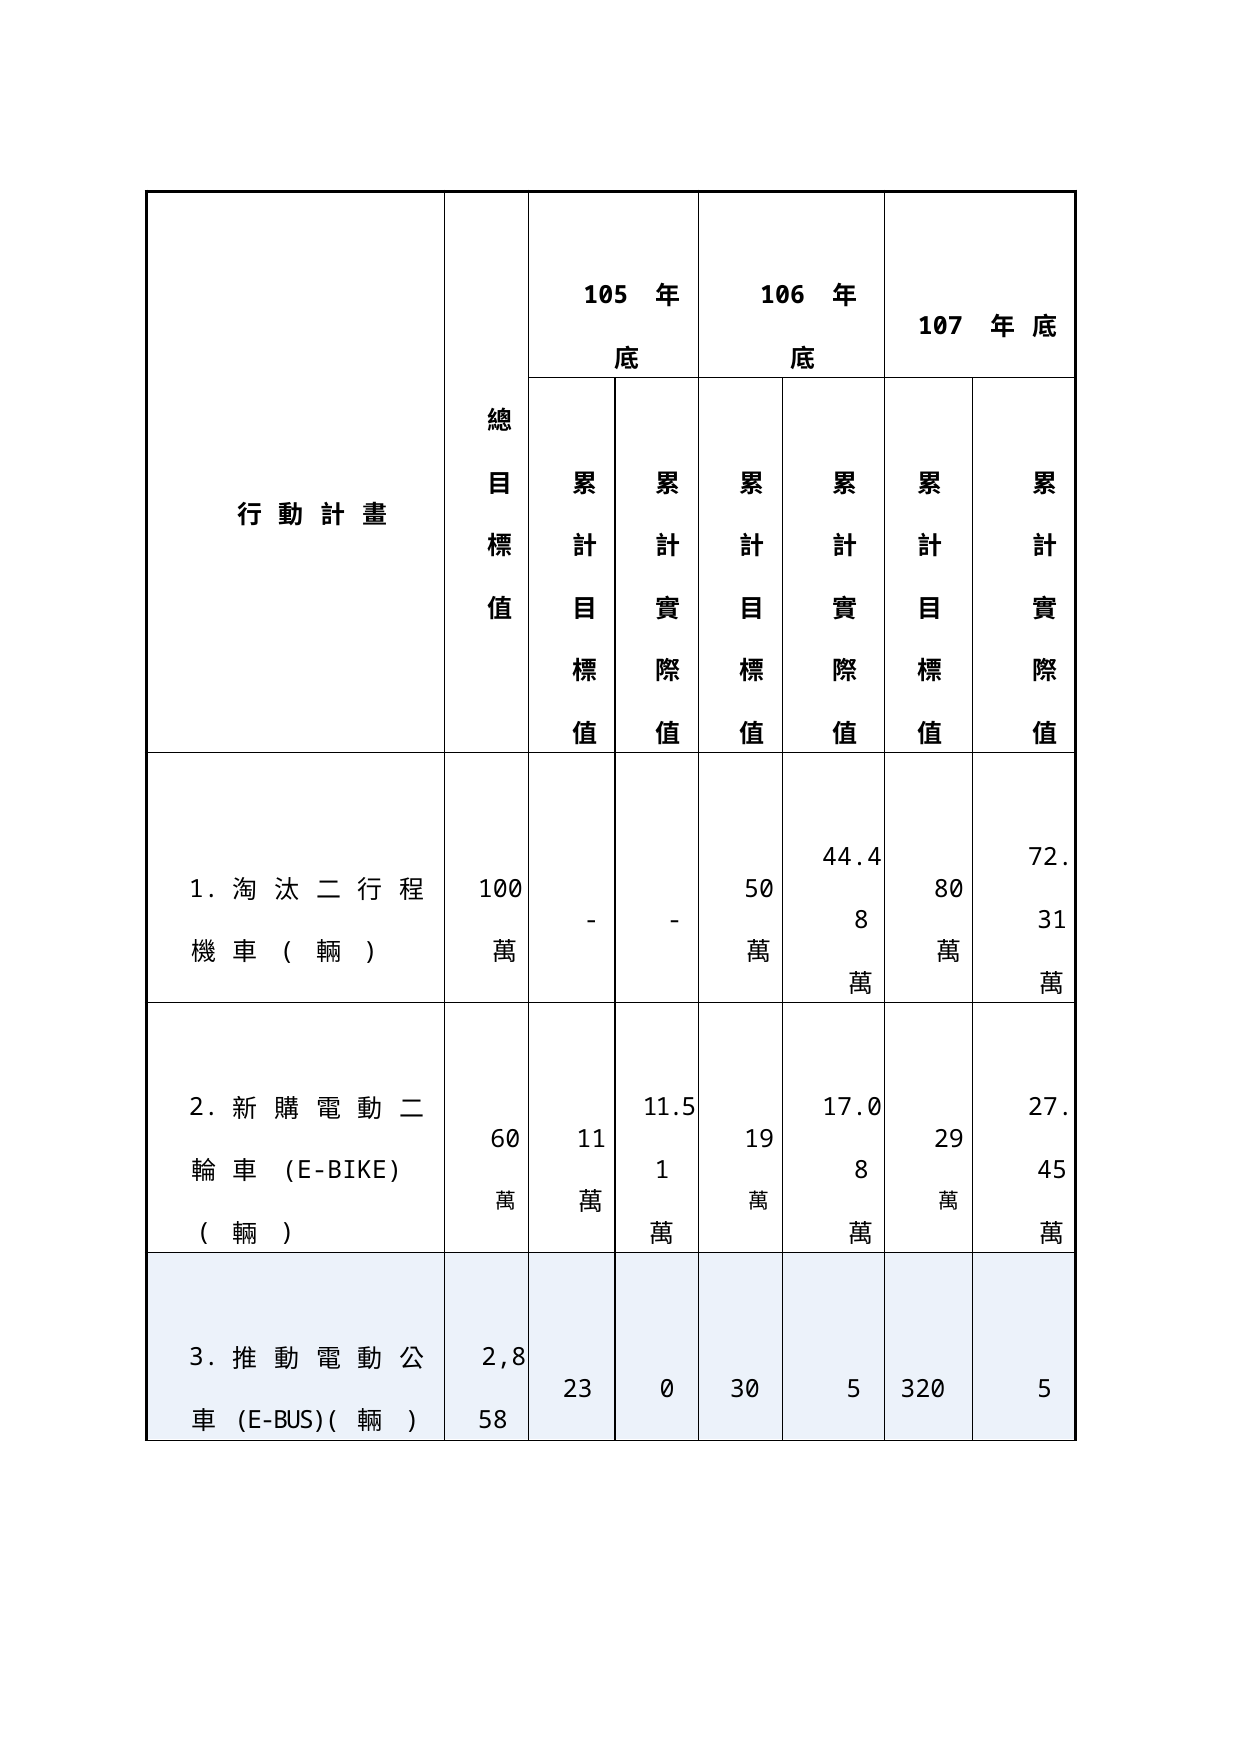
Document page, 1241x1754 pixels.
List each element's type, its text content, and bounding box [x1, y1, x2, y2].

table_cell 29萬 [885, 1003, 972, 1252]
table_header 106年底 [699, 193, 884, 377]
table_cell 30 [699, 1253, 782, 1439]
table_cell 累計實際值 [616, 378, 698, 752]
table_cell 320 [885, 1253, 972, 1439]
table_cell 11.51萬 [616, 1003, 698, 1252]
table_cell 5 [973, 1253, 1074, 1439]
table_cell 5 [783, 1253, 884, 1439]
table_cell 23 [529, 1253, 614, 1439]
table_header 總目標值 [445, 193, 528, 752]
table_cell 44.48萬 [783, 753, 884, 1002]
table_cell 3.推動電動公車(E-BUS)(輛) [148, 1253, 444, 1439]
table_cell 累計目標值 [699, 378, 782, 752]
table_cell 累計實際值 [973, 378, 1074, 752]
table_header 行動計畫 [148, 193, 444, 752]
table_cell 2,858 [445, 1253, 528, 1439]
table_cell 50萬 [699, 753, 782, 1002]
table_cell 累計目標值 [885, 378, 972, 752]
table_cell - [616, 753, 698, 1002]
table_cell 11萬 [529, 1003, 614, 1252]
table_cell 80萬 [885, 753, 972, 1002]
table_cell 17.08萬 [783, 1003, 884, 1252]
table_cell 累計目標值 [529, 378, 614, 752]
table_cell 27.45萬 [973, 1003, 1074, 1252]
table_header 105年底 [529, 193, 698, 377]
table_cell 累計實際值 [783, 378, 884, 752]
table_cell 1.淘汰二行程機車(輛) [148, 753, 444, 1002]
table_cell - [529, 753, 614, 1002]
table_cell 100萬 [445, 753, 528, 1002]
table_cell 60萬 [445, 1003, 528, 1252]
table_cell 72.31萬 [973, 753, 1074, 1002]
table_header 107年底 [885, 193, 1074, 377]
table_cell 2.新購電動二輪車(E-BIKE)(輛) [148, 1003, 444, 1252]
table_cell 19萬 [699, 1003, 782, 1252]
table_cell 0 [616, 1253, 698, 1439]
